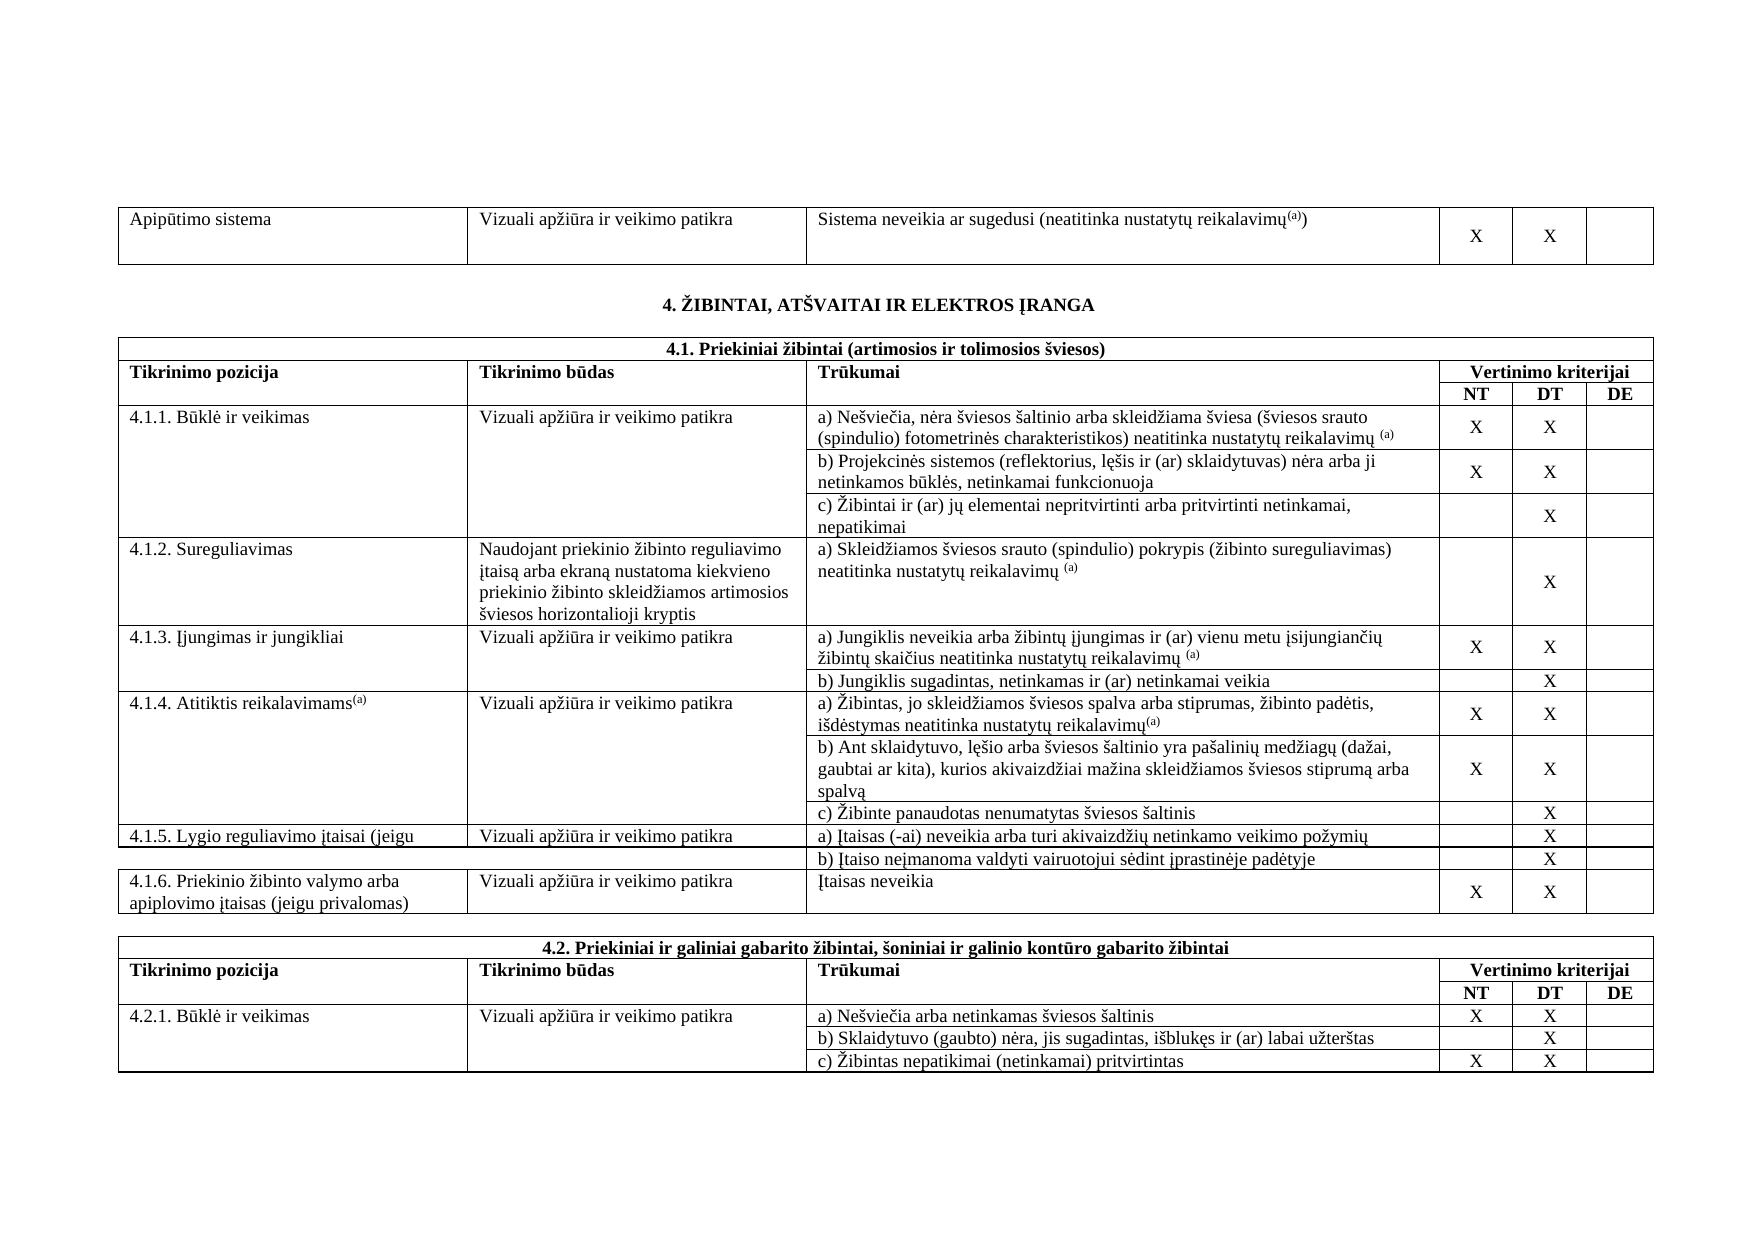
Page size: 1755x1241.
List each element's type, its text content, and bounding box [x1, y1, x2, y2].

table_cell NT [1440, 982, 1512, 1003]
table_cell X [1440, 1005, 1512, 1026]
table_cell [1587, 1005, 1653, 1026]
table_cell a) Jungiklis neveikia arba žibintų įjungimas ir (ar) vienu metu įsijungiančių žibintų skaičius neatitinka nustatytų reikalavimų (a) [807, 626, 1439, 669]
table_cell X [1513, 406, 1586, 449]
table_cell [1587, 870, 1653, 913]
table_cell [1587, 1050, 1653, 1071]
table_cell Apipūtimo sistema [119, 208, 467, 264]
table_cell X [1440, 626, 1512, 669]
text 4. ŽIBINTAI, ATŠVAITAI IR ELEKTROS ĮRANGA [118, 294, 1639, 315]
table_cell Įtaisas neveikia [807, 870, 1439, 913]
table_cell Tikrinimo pozicija [119, 959, 467, 1003]
table_cell [1587, 538, 1653, 624]
table_cell Vertinimo kriterijai [1440, 361, 1653, 382]
table_cell X [1440, 736, 1512, 801]
table_cell X [1440, 1050, 1512, 1071]
table_cell [1587, 626, 1653, 669]
table_cell NT [1440, 383, 1512, 405]
table_cell [1587, 1027, 1653, 1049]
table_cell [1587, 848, 1653, 869]
table_cell DT [1513, 383, 1586, 405]
table_cell c) Žibintai ir (ar) jų elementai nepritvirtinti arba pritvirtinti netinkamai, nepatikimai [807, 494, 1439, 537]
table_cell [1587, 670, 1653, 691]
table_cell X [1440, 870, 1512, 913]
table_cell 4.1.3. Įjungimas ir jungikliai [119, 626, 467, 691]
table_cell [1587, 692, 1653, 735]
table_cell [1440, 494, 1512, 537]
table_cell 4.1.2. Sureguliavimas [119, 538, 467, 624]
table_cell X [1513, 208, 1586, 264]
table_cell Vizuali apžiūra ir veikimo patikra [468, 208, 806, 264]
table_cell b) Projekcinės sistemos (reflektorius, lęšis ir (ar) sklaidytuvas) nėra arba ji netinkamos būklės, netinkamai funkcionuoja [807, 450, 1439, 493]
table_cell a) Įtaisas (-ai) neveikia arba turi akivaizdžių netinkamo veikimo požymių [807, 825, 1439, 846]
table_cell Tikrinimo būdas [468, 361, 806, 405]
table_cell a) Skleidžiamos šviesos srauto (spindulio) pokrypis (žibinto sureguliavimas) neatitinka nustatytų reikalavimų (a) [807, 538, 1439, 624]
table_cell [1587, 825, 1653, 846]
table_cell [1587, 494, 1653, 537]
table_cell c) Žibinte panaudotas nenumatytas šviesos šaltinis [807, 802, 1439, 824]
table_cell X [1513, 450, 1586, 493]
table_cell Tikrinimo pozicija [119, 361, 467, 405]
table_cell X [1513, 670, 1586, 691]
table_cell b) Ant sklaidytuvo, lęšio arba šviesos šaltinio yra pašalinių medžiagų (dažai, gaubtai ar kita), kurios akivaizdžiai mažina skleidžiamos šviesos stiprumą arba spalvą [807, 736, 1439, 801]
table_cell [1440, 825, 1512, 846]
table_cell Vizuali apžiūra ir veikimo patikra [468, 406, 806, 537]
table_cell [1440, 538, 1512, 624]
table_cell b) Jungiklis sugadintas, netinkamas ir (ar) netinkamai veikia [807, 670, 1439, 691]
table_cell X [1440, 450, 1512, 493]
table_cell X [1440, 208, 1512, 264]
table_cell X [1513, 626, 1586, 669]
table_cell Vizuali apžiūra ir veikimo patikra [468, 626, 806, 691]
table_cell X [1440, 692, 1512, 735]
table_cell [1440, 848, 1512, 869]
table_cell a) Žibintas, jo skleidžiamos šviesos spalva arba stiprumas, žibinto padėtis, išdėstymas neatitinka nustatytų reikalavimų(a) [807, 692, 1439, 735]
table_header 4.1. Priekiniai žibintai (artimosios ir tolimosios šviesos) [119, 338, 1653, 359]
table_cell 4.1.5. Lygio reguliavimo įtaisai (jeigu privalomi) [119, 825, 467, 846]
table_cell 4.1.6. Priekinio žibinto valymo arba apiplovimo įtaisas (jeigu privalomas) [119, 870, 467, 913]
table_cell [1587, 208, 1653, 264]
table_cell Tikrinimo būdas [468, 959, 806, 1003]
table_cell X [1513, 736, 1586, 801]
table_cell Sistema neveikia ar sugedusi (neatitinka nustatytų reikalavimų(a)) [807, 208, 1439, 264]
table_cell b) Įtaiso neįmanoma valdyti vairuotojui sėdint įprastinėje padėtyje [807, 848, 1439, 869]
table_cell [1440, 1027, 1512, 1049]
table_cell X [1513, 692, 1586, 735]
table_cell X [1513, 538, 1586, 624]
table_cell DE [1587, 982, 1653, 1003]
table_cell Vertinimo kriterijai [1440, 959, 1653, 981]
table_cell a) Nešviečia, nėra šviesos šaltinio arba skleidžiama šviesa (šviesos srauto (spindulio) fotometrinės charakteristikos) neatitinka nustatytų reikalavimų (a) [807, 406, 1439, 449]
table_cell DT [1513, 982, 1586, 1003]
table_cell 4.1.4. Atitiktis reikalavimams(a) [119, 692, 467, 824]
table_cell X [1513, 848, 1586, 869]
table_cell X [1513, 825, 1586, 846]
table_cell 4.2.1. Būklė ir veikimas [119, 1005, 467, 1071]
table_cell c) Žibintas nepatikimai (netinkamai) pritvirtintas [807, 1050, 1439, 1071]
table_cell [1440, 802, 1512, 824]
table_cell b) Sklaidytuvo (gaubto) nėra, jis sugadintas, išblukęs ir (ar) labai užterštas [807, 1027, 1439, 1049]
table_cell Trūkumai [807, 959, 1439, 1003]
table_cell X [1513, 1005, 1586, 1026]
table_cell a) Nešviečia arba netinkamas šviesos šaltinis [807, 1005, 1439, 1026]
table_cell [1587, 802, 1653, 824]
table_cell [1587, 450, 1653, 493]
table_cell DE [1587, 383, 1653, 405]
table_cell Vizuali apžiūra ir veikimo patikra [468, 692, 806, 824]
table_header 4.2. Priekiniai ir galiniai gabarito žibintai, šoniniai ir galinio kontūro gabarito žibintai [119, 937, 1653, 958]
table_cell Vizuali apžiūra ir veikimo patikra [468, 1005, 806, 1071]
table_cell X [1513, 802, 1586, 824]
table_cell [1440, 670, 1512, 691]
table_cell Vizuali apžiūra ir veikimo patikra [468, 825, 806, 846]
table_cell Trūkumai [807, 361, 1439, 405]
table_cell X [1440, 406, 1512, 449]
table_cell X [1513, 494, 1586, 537]
table_cell X [1513, 1027, 1586, 1049]
table_cell Vizuali apžiūra ir veikimo patikra [468, 870, 806, 913]
table_cell X [1513, 870, 1586, 913]
table_cell 4.1.1. Būklė ir veikimas [119, 406, 467, 537]
table_cell X [1513, 1050, 1586, 1071]
table_cell [1587, 406, 1653, 449]
table_cell Naudojant priekinio žibinto reguliavimo įtaisą arba ekraną nustatoma kiekvieno priekinio žibinto skleidžiamos artimosios šviesos horizontalioji kryptis [468, 538, 806, 624]
table_cell [1587, 736, 1653, 801]
